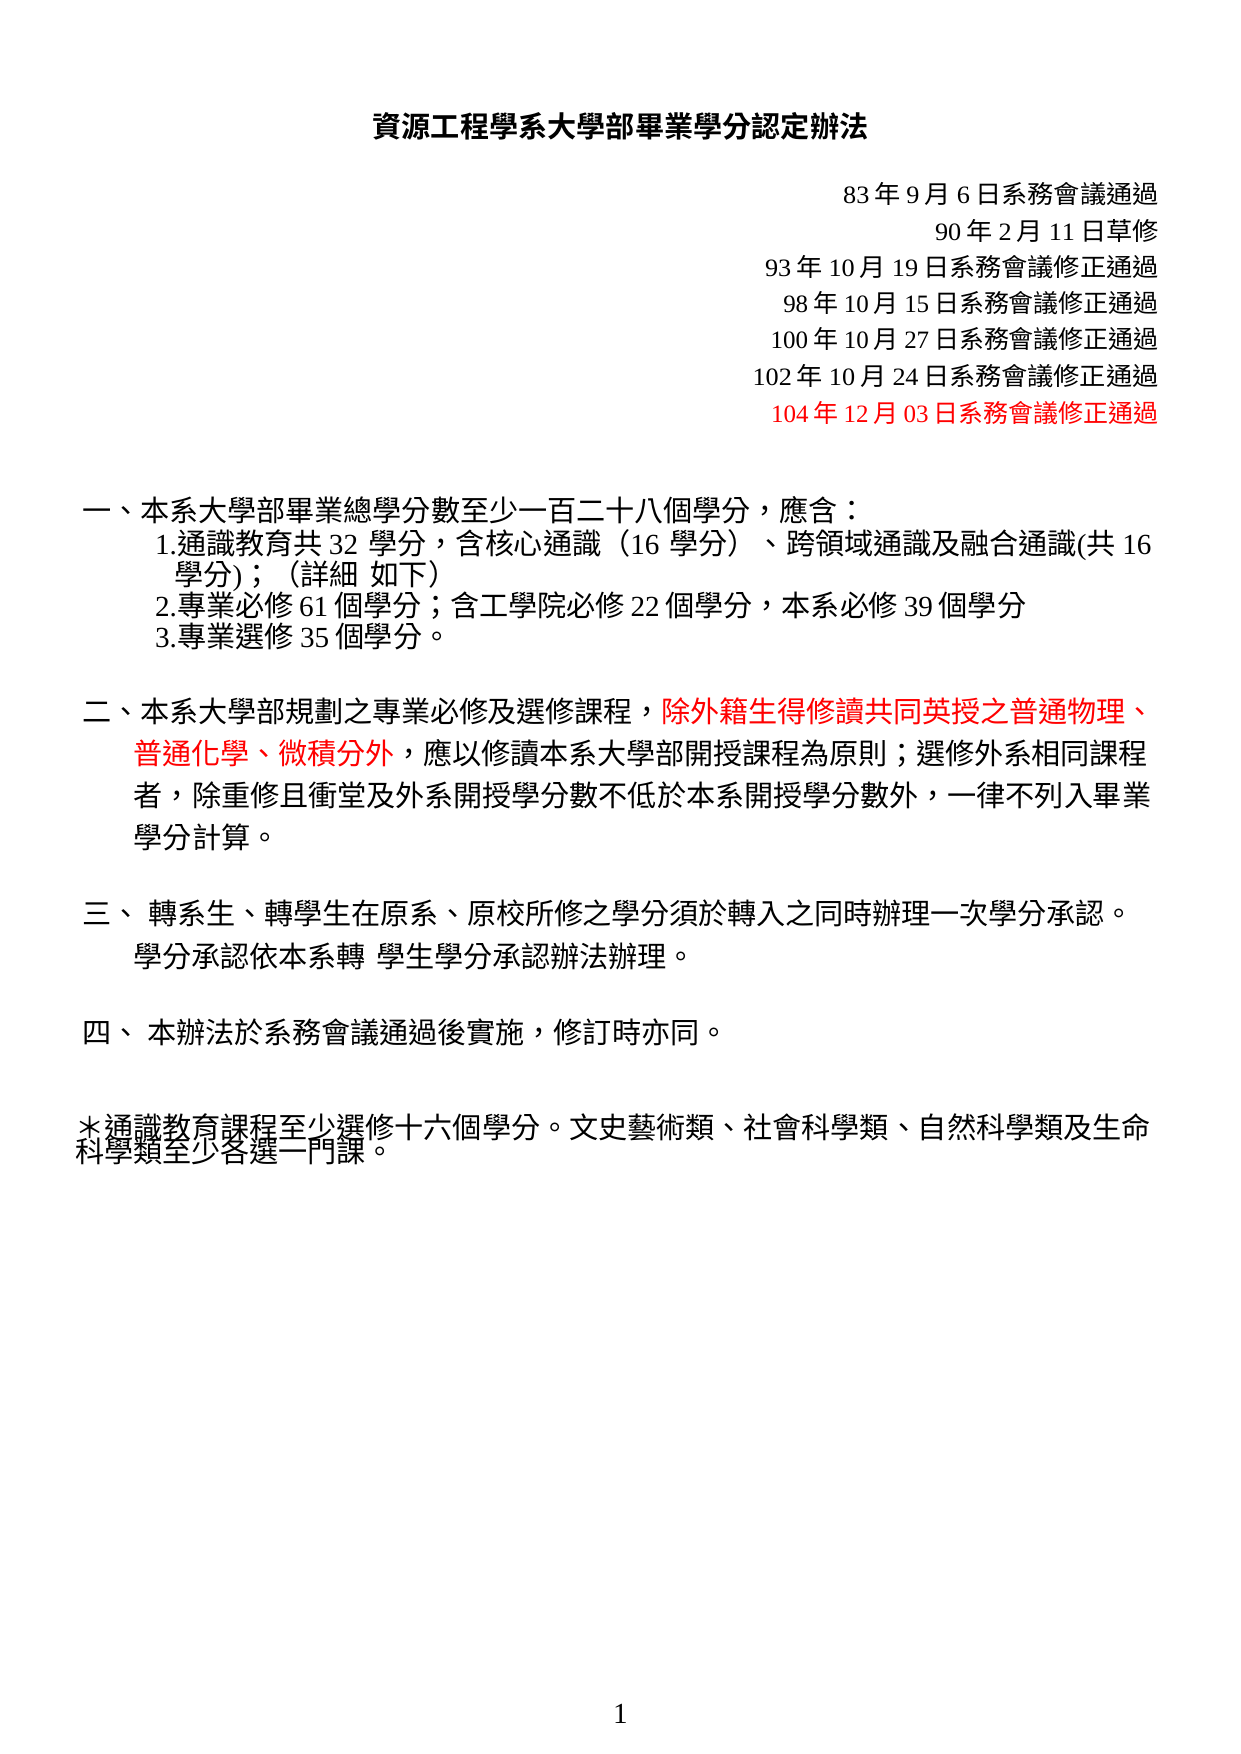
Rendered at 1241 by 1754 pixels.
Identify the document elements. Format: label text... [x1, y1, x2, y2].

text 102年 10月 24日系務會議修正通過 [71, 356, 1158, 392]
text 83年 9月 6日系務會議通過 [71, 175, 1158, 211]
text 3.專業選修 35個學分。 [155, 622, 1169, 654]
text 四、 本辦法於系務會議通過後實施，修訂時亦同。 [82, 1010, 1169, 1052]
text 90年 2月 11日草修 [71, 211, 1158, 247]
text 二、本系大學部規劃之專業必修及選修課程，除外籍生得修讀共同英授之普通物理、普通化學、微積分外，應以修讀本系大學部開授課程為原則；選修外系相同課程者，除重修且衝堂及外系開授學分數不低於本系開授學分數外，一律不列入畢業學分計算。 [82, 688, 1158, 857]
text 資源工程學系大學部畢業學分認定辦法 [71, 103, 1169, 146]
text 98年 10月 15日系務會議修正通過 [71, 284, 1158, 320]
text 三、 轉系生、轉學生在原系、原校所修之學分須於轉入之同時辦理一次學分承認。學分承認依本系轉 學生學分承認辦法辦理。 [82, 891, 1158, 976]
text 93年 10月 19日系務會議修正通過 [71, 247, 1158, 284]
text 104年12月03日系務會議修正通過 [71, 393, 1158, 429]
text 1.通識教育共 32 學分，含核心通識（16 學分）、跨領域通識及融合通識(共 16 學分)；（詳細 如下） [155, 529, 1158, 592]
text 一、本系大學部畢業總學分數至少一百二十八個學分，應含： [82, 497, 1169, 527]
text 2.專業必修61個學分；含工學院必修22個學分，本系必修39個學分 [155, 592, 1169, 622]
text ＊通識教育課程至少選修十六個學分。文史藝術類、社會科學類、自然科學類及生命科學類至少各選一門課。 [75, 1119, 1169, 1168]
text 100年 10月 27日系務會議修正通過 [71, 320, 1158, 356]
